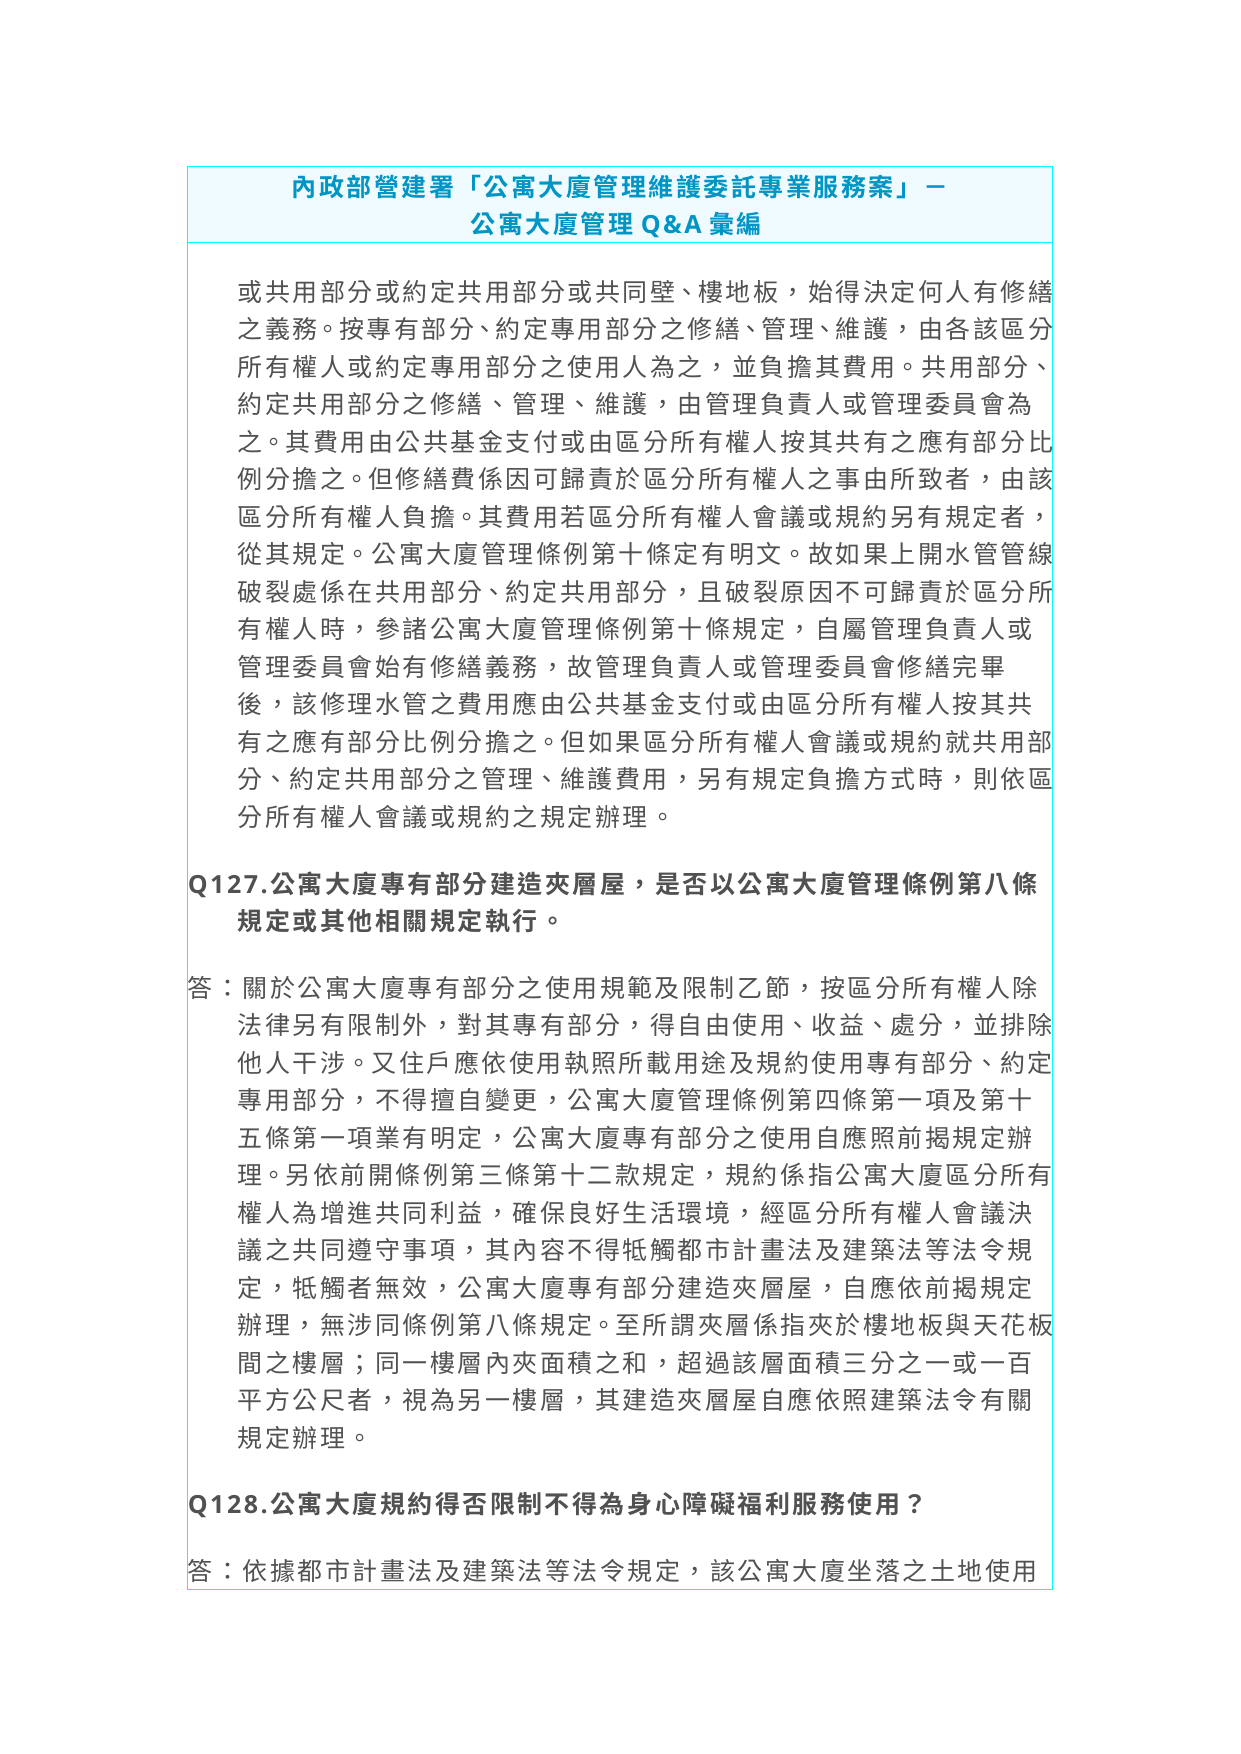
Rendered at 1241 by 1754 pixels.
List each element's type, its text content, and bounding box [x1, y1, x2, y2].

table_header 內政部營建署「公寓大廈管理維護委託專業服務案」－ 公寓大廈管理Q&A彙編 [188, 167, 1052, 242]
table_cell 或共用部分或約定共用部分或共同壁、樓地板，始得決定何人有修繕之義務。按專有部分、約定專用部分之修繕、管理、維護，由各該區分所有權人或約定專用部分之使用人為之，並負擔其費用。共用部分、約定共用部分之修繕、管理、維護，由管理負責人或管理委員會為之。其費用由公共基金支付或由區分所有權人按其共有之應有部分比例分擔之。但修繕費係因可歸責於區分所有權人之事由所致者，由該區分所有權人負擔。其費用若區分所有權人會議或規約另有規定者，從其規定。公寓大廈管理條例第十條定有明文。故如果上開水管管線破裂處係在共用部分、約定共用部分，且破裂原因不可歸責於區分所有權人時，參諸公寓大廈管理條例第十條規定，自屬管理負責人或管理委員會始有修繕義務，故管理負責人或管理委員會修繕完畢後，該修理水管之費用應由公共基金支付或由區分所有權人按其共有之應有部分比例分擔之。但如果區分所有權人會議或規約就共用部分、約定共用部分之管理、維護費用，另有規定負擔方式時，則依區分所有權人會議或規約之規定辦理。 Q127.公寓大廈專有部分建造夾層屋，是否以公寓大廈管理條例第八條規定或其他相關規定執行。 答：關於公寓大廈專有部分之使用規範及限制乙節，按區分所有權人除法律另有限制外，對其專有部分，得自由使用、收益、處分，並排除他人干涉。又住戶應依使用執照所載用途及規約使用專有部分、約定專用部分，不得擅自變更，公寓大廈管理條例第四條第一項及第十五條第一項業有明定，公寓大廈專有部分之使用自應照前揭規定辦理。另依前開條例第三條第十二款規定，規約係指公寓大廈區分所有權人為增進共同利益，確保良好生活環境，經區分所有權人會議決議之共同遵守事項，其內容不得牴觸都市計畫法及建築法等法令規定，牴觸者無效，公寓大廈專有部分建造夾層屋，自應依前揭規定辦理，無涉同條例第八條規定。至所謂夾層係指夾於樓地板與天花板間之樓層；同一樓層內夾面積之和，超過該層面積三分之一或一百平方公尺者，視為另一樓層，其建造夾層屋自應依照建築法令有關規定辦理。 Q128.公寓大廈規約得否限制不得為身心障礙福利服務使用？ 答：依據都市計畫法及建築法等法令規定，該公寓大廈坐落之土地使用 [188, 243, 1052, 1588]
